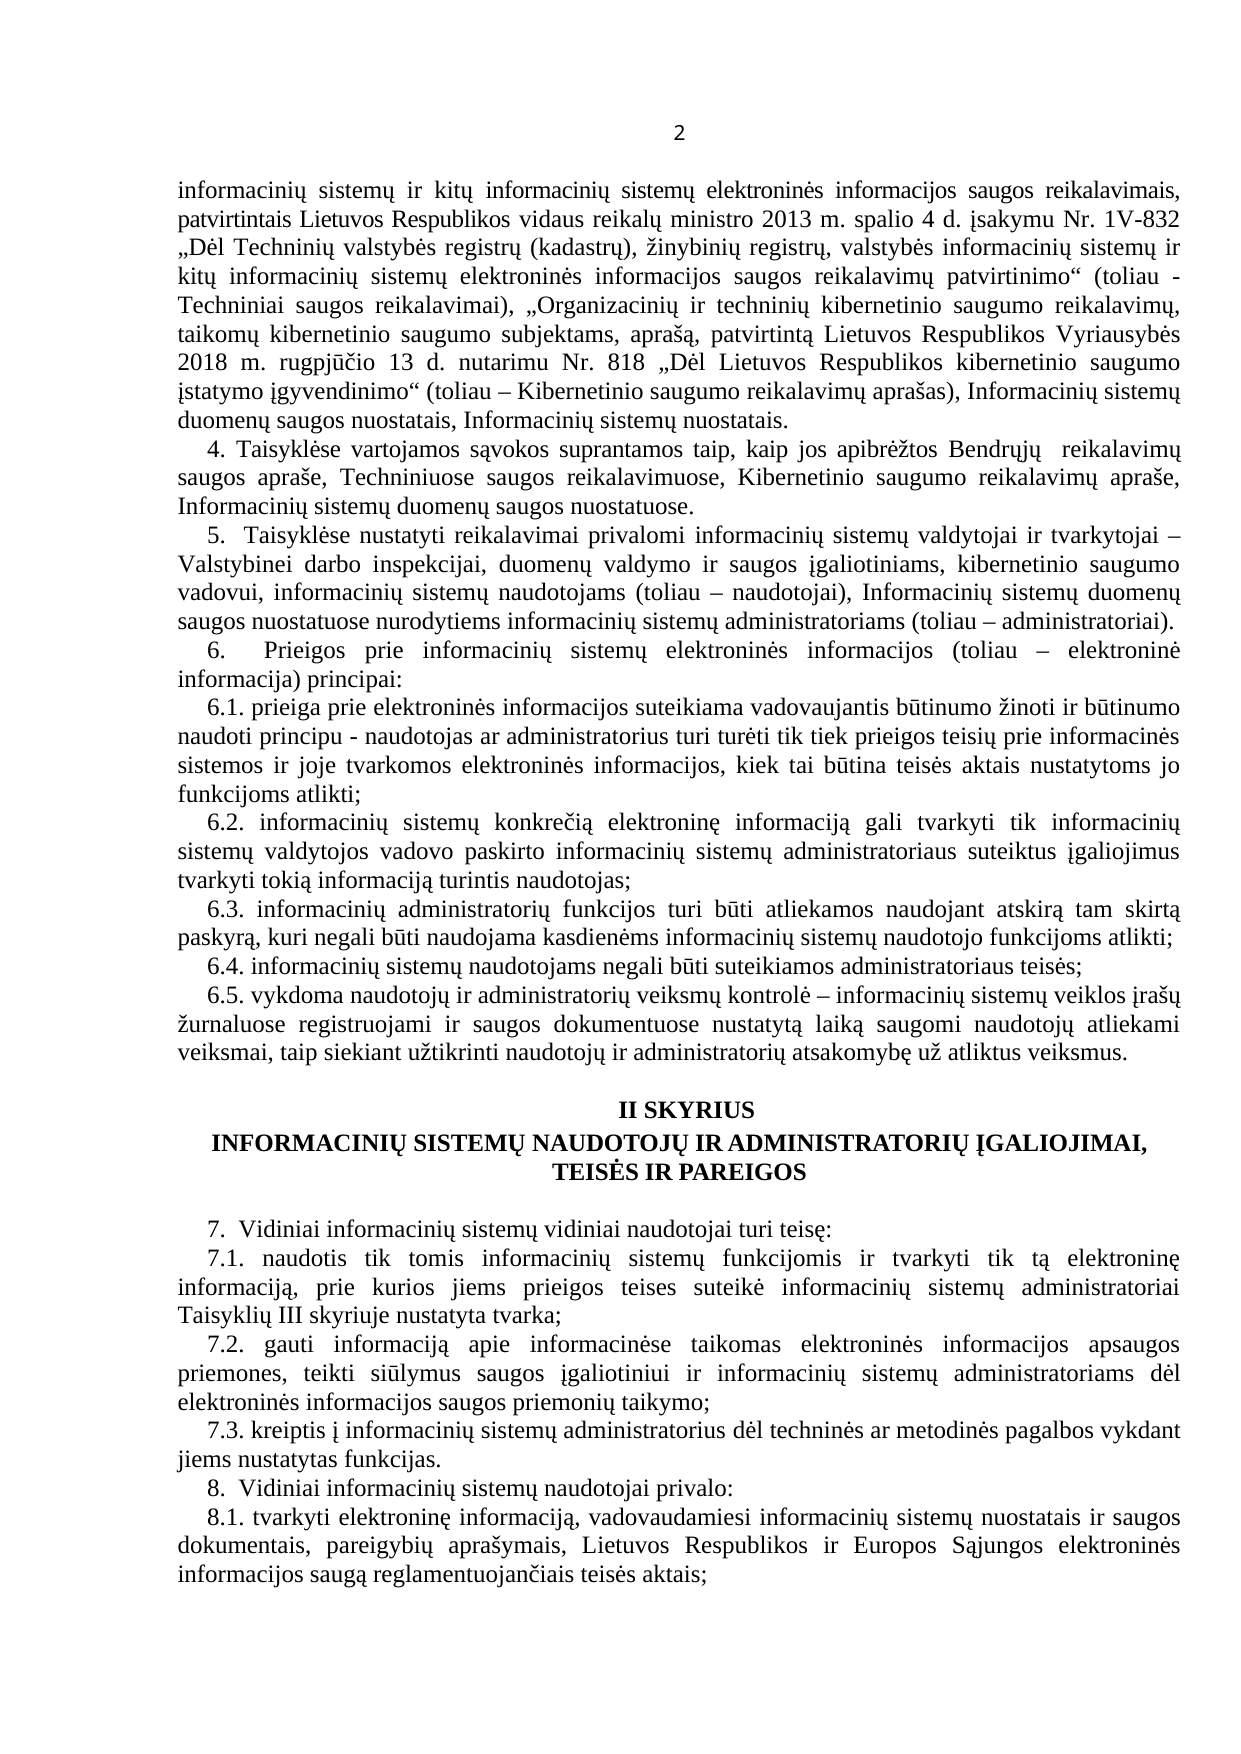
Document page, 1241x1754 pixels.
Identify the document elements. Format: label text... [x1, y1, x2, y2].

text informacinių sistemų ir kitų informacinių sistemų elektroninės informacijos saugos reikalavimais, patvirtintais Lietuvos Respublikos vidaus reikalų ministro 2013 m. spalio 4 d. įsakymu Nr. 1V-832 „Dėl Techninių valstybės registrų (kadastrų), žinybinių registrų, valstybės informacinių sistemų ir kitų informacinių sistemų elektroninės informacijos saugos reikalavimų patvirtinimo“ (toliau - Techniniai saugos reikalavimai), „Organizacinių ir techninių kibernetinio saugumo reikalavimų, taikomų kibernetinio saugumo subjektams, aprašą, patvirtintą Lietuvos Respublikos Vyriausybės 2018 m. rugpjūčio 13 d. nutarimu Nr. 818 „Dėl Lietuvos Respublikos kibernetinio saugumo įstatymo įgyvendinimo“ (toliau – Kibernetinio saugumo reikalavimų aprašas), Informacinių sistemų duomenų saugos nuostatais, Informacinių sistemų nuostatais. [177, 175, 1181, 434]
text 5. Taisyklėse nustatyti reikalavimai privalomi informacinių sistemų valdytojai ir tvarkytojai – Valstybinei darbo inspekcijai, duomenų valdymo ir saugos įgaliotiniams, kibernetinio saugumo vadovui, informacinių sistemų naudotojams (toliau – naudotojai), Informacinių sistemų duomenų saugos nuostatuose nurodytiems informacinių sistemų administratoriams (toliau – administratoriai). [177, 520, 1181, 635]
text II skyrius [192, 1095, 1181, 1124]
text INFORMACINIŲ SISTEMŲ NAUDOTOJŲ IR ADMINISTRATORIŲ ĮGALIOJIMAI, TEISĖS IR PAREIGOS [177, 1128, 1181, 1186]
text 7.2. gauti informaciją apie informacinėse taikomas elektroninės informacijos apsaugos priemones, teikti siūlymus saugos įgaliotiniui ir informacinių sistemų administratoriams dėl elektroninės informacijos saugos priemonių taikymo; [177, 1329, 1181, 1416]
text 6.1. prieiga prie elektroninės informacijos suteikiama vadovaujantis būtinumo žinoti ir būtinumo naudoti principu - naudotojas ar administratorius turi turėti tik tiek prieigos teisių prie informacinės sistemos ir joje tvarkomos elektroninės informacijos, kiek tai būtina teisės aktais nustatytoms jo funkcijoms atlikti; [177, 692, 1181, 807]
text 8.1. tvarkyti elektroninę informaciją, vadovaudamiesi informacinių sistemų nuostatais ir saugos dokumentais, pareigybių aprašymais, Lietuvos Respublikos ir Europos Sąjungos elektroninės informacijos saugą reglamentuojančiais teisės aktais; [177, 1502, 1181, 1588]
text 6.2. informacinių sistemų konkrečią elektroninę informaciją gali tvarkyti tik informacinių sistemų valdytojos vadovo paskirto informacinių sistemų administratoriaus suteiktus įgaliojimus tvarkyti tokią informaciją turintis naudotojas; [177, 807, 1181, 894]
text 6.5. vykdoma naudotojų ir administratorių veiksmų kontrolė – informacinių sistemų veiklos įrašų žurnaluose registruojami ir saugos dokumentuose nustatytą laiką saugomi naudotojų atliekami veiksmai, taip siekiant užtikrinti naudotojų ir administratorių atsakomybę už atliktus veiksmus. [177, 980, 1181, 1066]
text 6.3. informacinių administratorių funkcijos turi būti atliekamos naudojant atskirą tam skirtą paskyrą, kuri negali būti naudojama kasdienėms informacinių sistemų naudotojo funkcijoms atlikti; [177, 894, 1181, 951]
text 6.4. informacinių sistemų naudotojams negali būti suteikiamos administratoriaus teisės; [177, 951, 1181, 980]
text 6. Prieigos prie informacinių sistemų elektroninės informacijos (toliau – elektroninė informacija) principai: [177, 635, 1181, 692]
text 7.3. kreiptis į informacinių sistemų administratorius dėl techninės ar metodinės pagalbos vykdant jiems nustatytas funkcijas. [177, 1416, 1181, 1473]
text 7.1. naudotis tik tomis informacinių sistemų funkcijomis ir tvarkyti tik tą elektroninę informaciją, prie kurios jiems prieigos teises suteikė informacinių sistemų administratoriai Taisyklių III skyriuje nustatyta tvarka; [177, 1243, 1181, 1329]
text 7. Vidiniai informacinių sistemų vidiniai naudotojai turi teisę: [177, 1214, 1181, 1243]
text 4. Taisyklėse vartojamos sąvokos suprantamos taip, kaip jos apibrėžtos Bendrųjų reikalavimų saugos apraše, Techniniuose saugos reikalavimuose, Kibernetinio saugumo reikalavimų apraše, Informacinių sistemų duomenų saugos nuostatuose. [177, 434, 1181, 520]
text 8. Vidiniai informacinių sistemų naudotojai privalo: [177, 1473, 1181, 1502]
